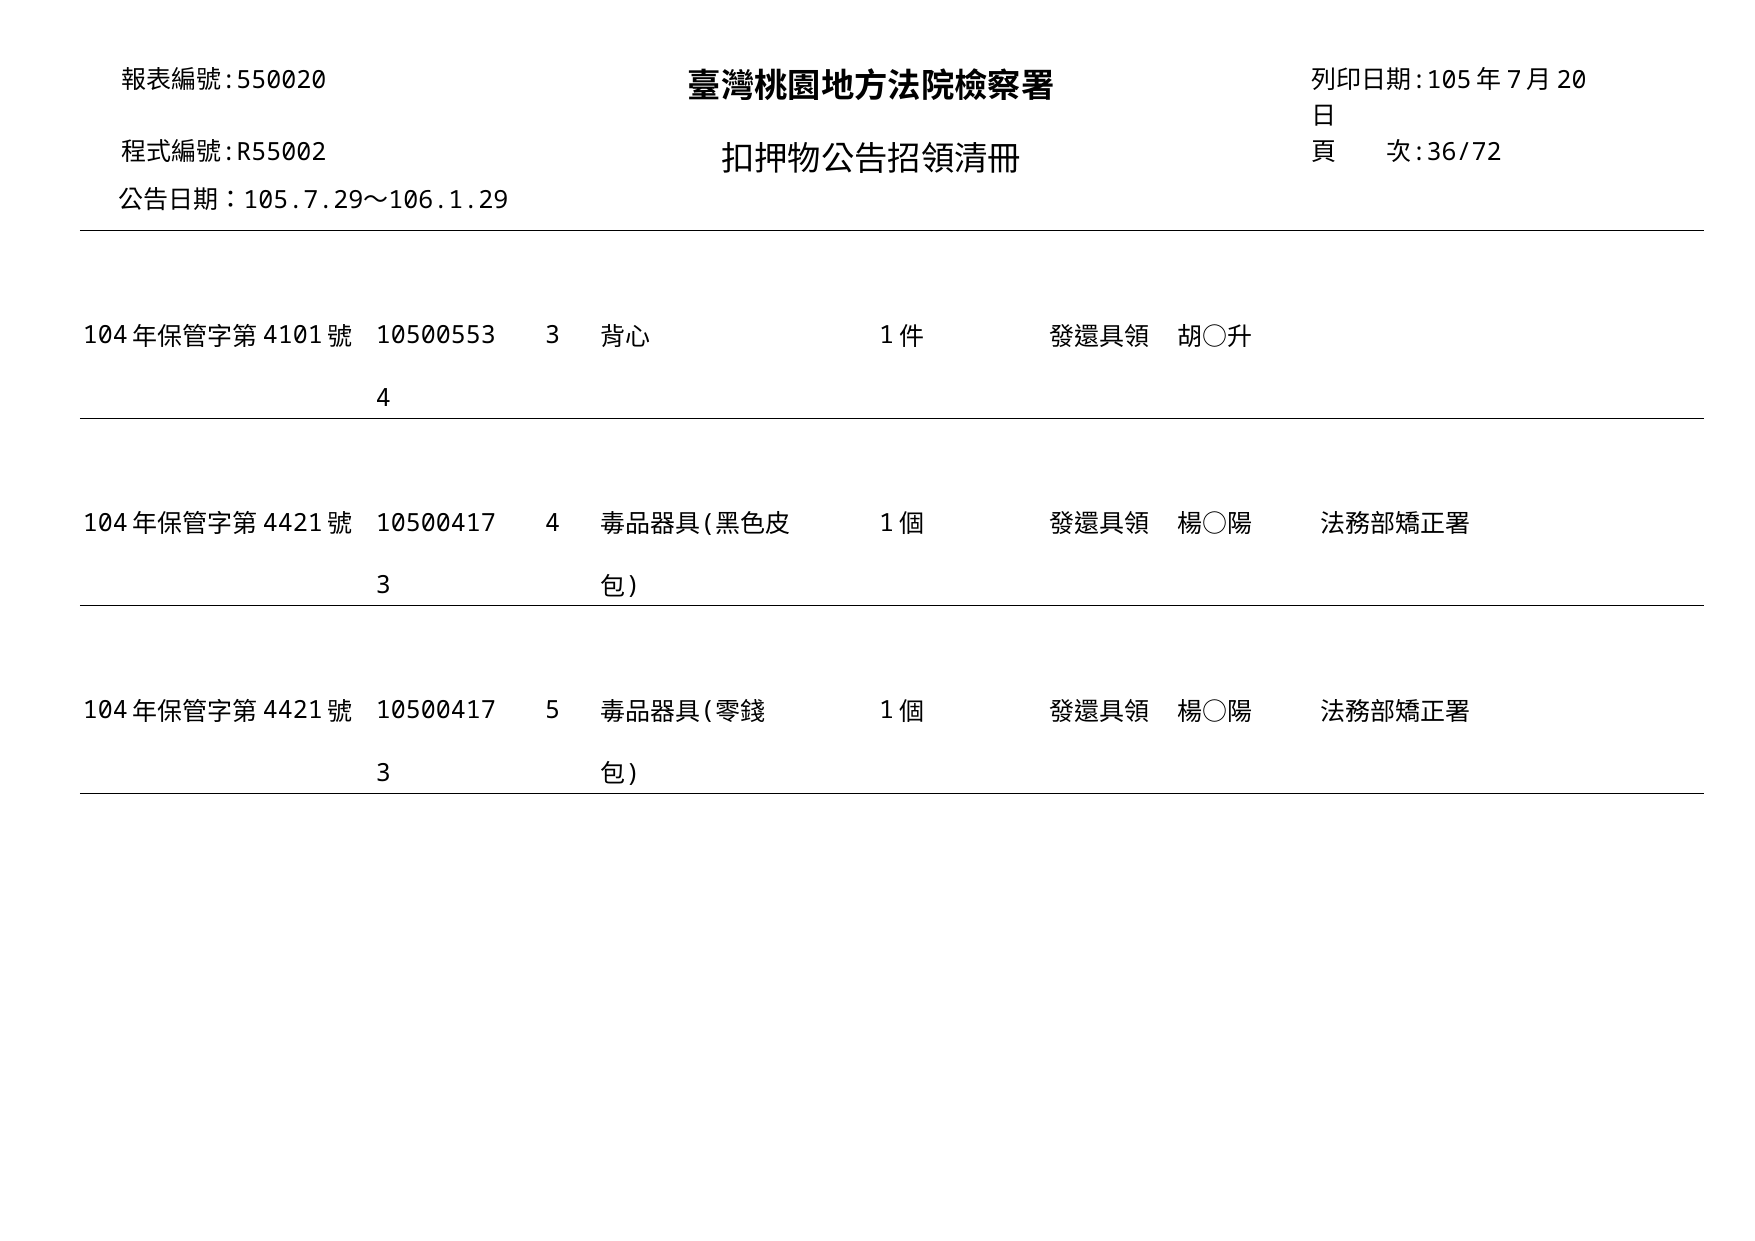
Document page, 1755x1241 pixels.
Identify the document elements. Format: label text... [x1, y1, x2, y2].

table_cell [1575, 419, 1704, 605]
table_cell [927, 606, 1046, 792]
table_cell 發還具領 [1046, 606, 1175, 792]
table_cell 毒品器具(黑色皮包) [597, 419, 807, 605]
table_cell 法務部矯正署 [1317, 419, 1575, 605]
table_cell 法務部矯正署 [1317, 606, 1575, 792]
table_cell 105004173 [373, 606, 507, 792]
table_cell 1個 [808, 419, 927, 605]
table_cell 5 [507, 606, 597, 792]
table_cell [1575, 231, 1704, 417]
table_cell 104年保管字第4421號 [80, 419, 373, 605]
table_cell 104年保管字第4101號 [80, 231, 373, 417]
table_cell 105005534 [373, 231, 507, 417]
table_cell 楊○陽 [1175, 419, 1317, 605]
table_cell 發還具領 [1046, 231, 1175, 417]
table_cell 背心 [597, 231, 807, 417]
table_cell 楊○陽 [1175, 606, 1317, 792]
table_cell [1317, 231, 1575, 417]
table_cell [927, 419, 1046, 605]
table_cell 毒品器具(零錢包) [597, 606, 807, 792]
table_cell 105004173 [373, 419, 507, 605]
table_cell 發還具領 [1046, 419, 1175, 605]
table_cell 4 [507, 419, 597, 605]
table_cell [1575, 606, 1704, 792]
table_cell 104年保管字第4421號 [80, 606, 373, 792]
table_cell 1個 [808, 606, 927, 792]
table_cell 3 [507, 231, 597, 417]
table_cell 1件 [808, 231, 927, 417]
table_cell [927, 231, 1046, 417]
table_cell 胡○升 [1175, 231, 1317, 417]
